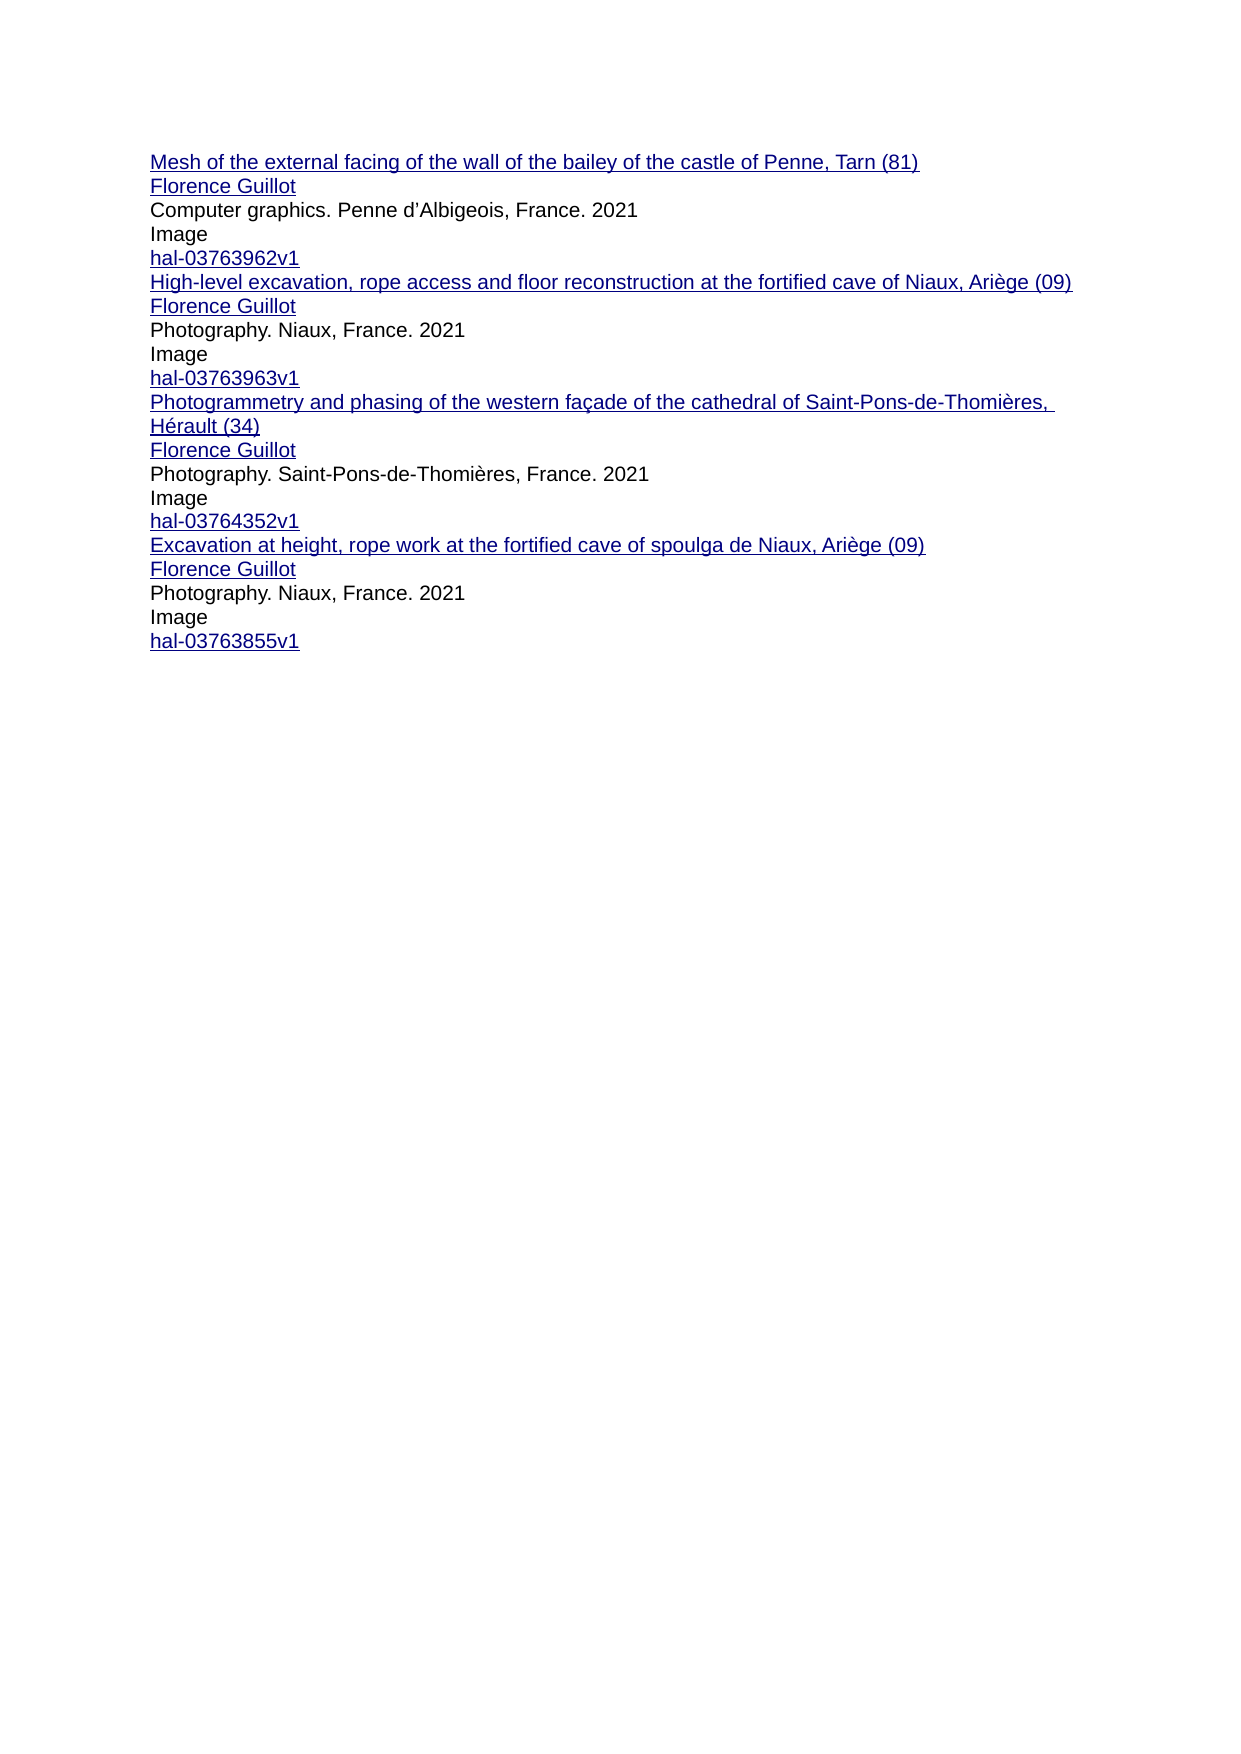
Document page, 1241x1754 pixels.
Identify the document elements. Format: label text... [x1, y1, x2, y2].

table_cell Photogrammetry and phasing of the western façade of the cathedral of Saint-Pons-de-Thomières, Hérault (34) Florence Guillot Photography. Saint-Pons-de-Thomières, France. 2021 Image hal-03764352v1 [150, 390, 1090, 533]
table_header Mesh of the external facing of the wall of the bailey of the castle of Penne, Tarn (81) Florence Guillot Computer graphics. Penne d’Albigeois, France. 2021 Image hal-03763962v1 [150, 150, 1090, 270]
table_cell High-level excavation, rope access and floor reconstruction at the fortified cave of Niaux, Ariège (09) Florence Guillot Photography. Niaux, France. 2021 Image hal-03763963v1 [150, 270, 1090, 389]
table_cell Excavation at height, rope work at the fortified cave of spoulga de Niaux, Ariège (09) Florence Guillot Photography. Niaux, France. 2021 Image hal-03763855v1 [150, 533, 1090, 653]
